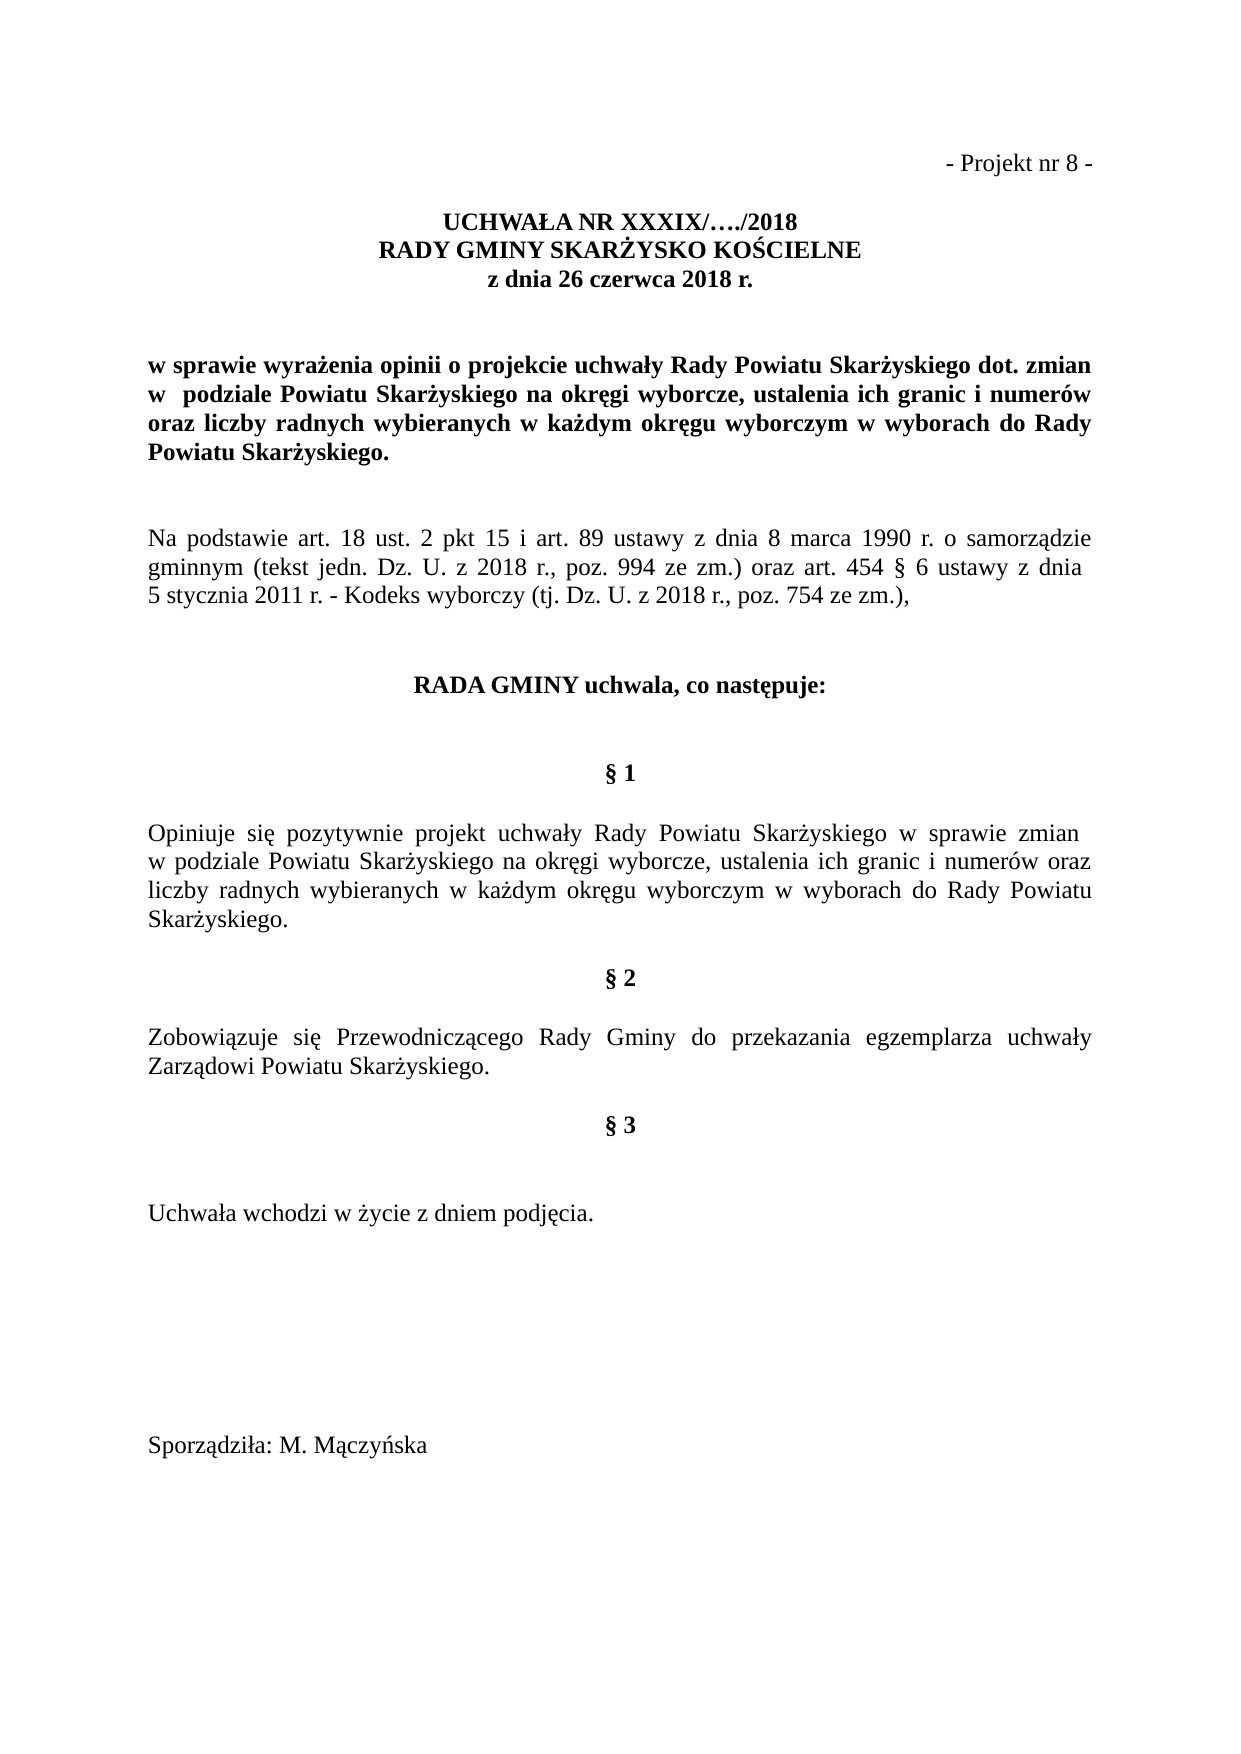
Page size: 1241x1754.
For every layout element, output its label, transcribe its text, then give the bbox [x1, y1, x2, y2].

text UCHWAŁA NR XXXIX/…./2018 [148, 207, 1093, 236]
text Opiniuje się pozytywnie projekt uchwały Rady Powiatu Skarżyskiego w sprawie zmian w podziale Powiatu Skarżyskiego na okręgi wyborcze, ustalenia ich granic i numerów oraz liczby radnych wybieranych w każdym okręgu wyborczym w wyborach do Rady Powiatu Skarżyskiego. [148, 818, 1093, 933]
text § 1 [148, 758, 1093, 787]
text w sprawie wyrażenia opinii o projekcie uchwały Rady Powiatu Skarżyskiego dot. zmian w podziale Powiatu Skarżyskiego na okręgi wyborcze, ustalenia ich granic i numerów oraz liczby radnych wybieranych w każdym okręgu wyborczym w wyborach do Rady Powiatu Skarżyskiego. [148, 293, 1093, 466]
text Na podstawie art. 18 ust. 2 pkt 15 i art. 89 ustawy z dnia 8 marca 1990 r. o samorządzie gminnym (tekst jedn. Dz. U. z 2018 r., poz. 994 ze zm.) oraz art. 454 § 6 ustawy z dnia 5 stycznia 2011 r. - Kodeks wyborczy (tj. Dz. U. z 2018 r., poz. 754 ze zm.), [148, 466, 1093, 609]
text § 3 [148, 1111, 1093, 1139]
text RADY GMINY SKARŻYSKO KOŚCIELNE z dnia 26 czerwca 2018 r. [148, 236, 1093, 293]
text RADA GMINY uchwala, co następuje: [148, 670, 1093, 758]
text Sporządziła: M. Mączyńska [148, 1373, 1093, 1518]
text Uchwała wchodzi w życie z dniem podjęcia. [148, 1170, 1093, 1258]
text § 2 [148, 963, 1093, 992]
text Zobowiązuje się Przewodniczącego Rady Gminy do przekazania egzemplarza uchwały Zarządowi Powiatu Skarżyskiego. [148, 1022, 1093, 1080]
text - Projekt nr 8 - [148, 148, 1093, 176]
